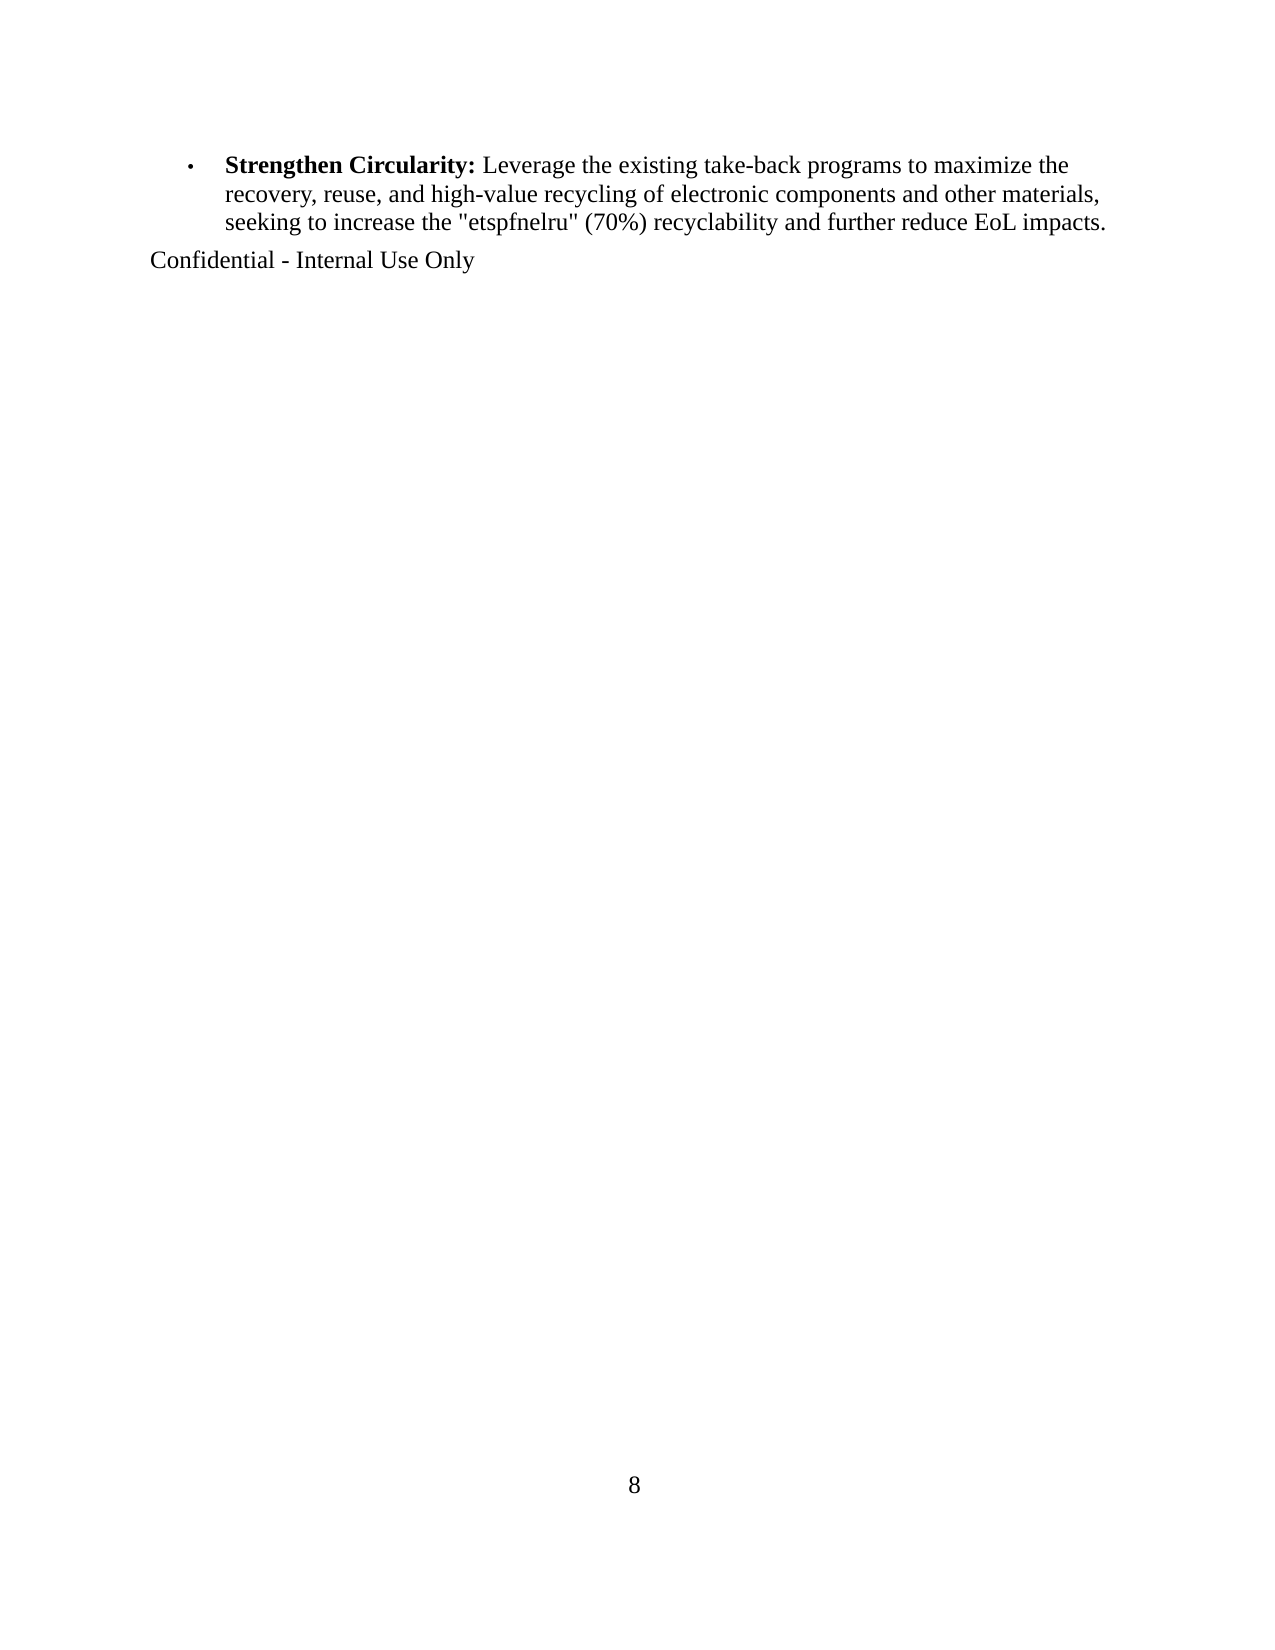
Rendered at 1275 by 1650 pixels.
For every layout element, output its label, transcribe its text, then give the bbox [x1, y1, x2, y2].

list Strengthen Circularity: Leverage the existing take-back programs to maximize the recovery, reuse, and high-value recycling of electronic components and other materials, seeking to increase the "etspfnelru" (70%) recyclability and further reduce EoL impacts. [187, 150, 1125, 236]
text Confidential - Internal Use Only [150, 245, 1125, 274]
